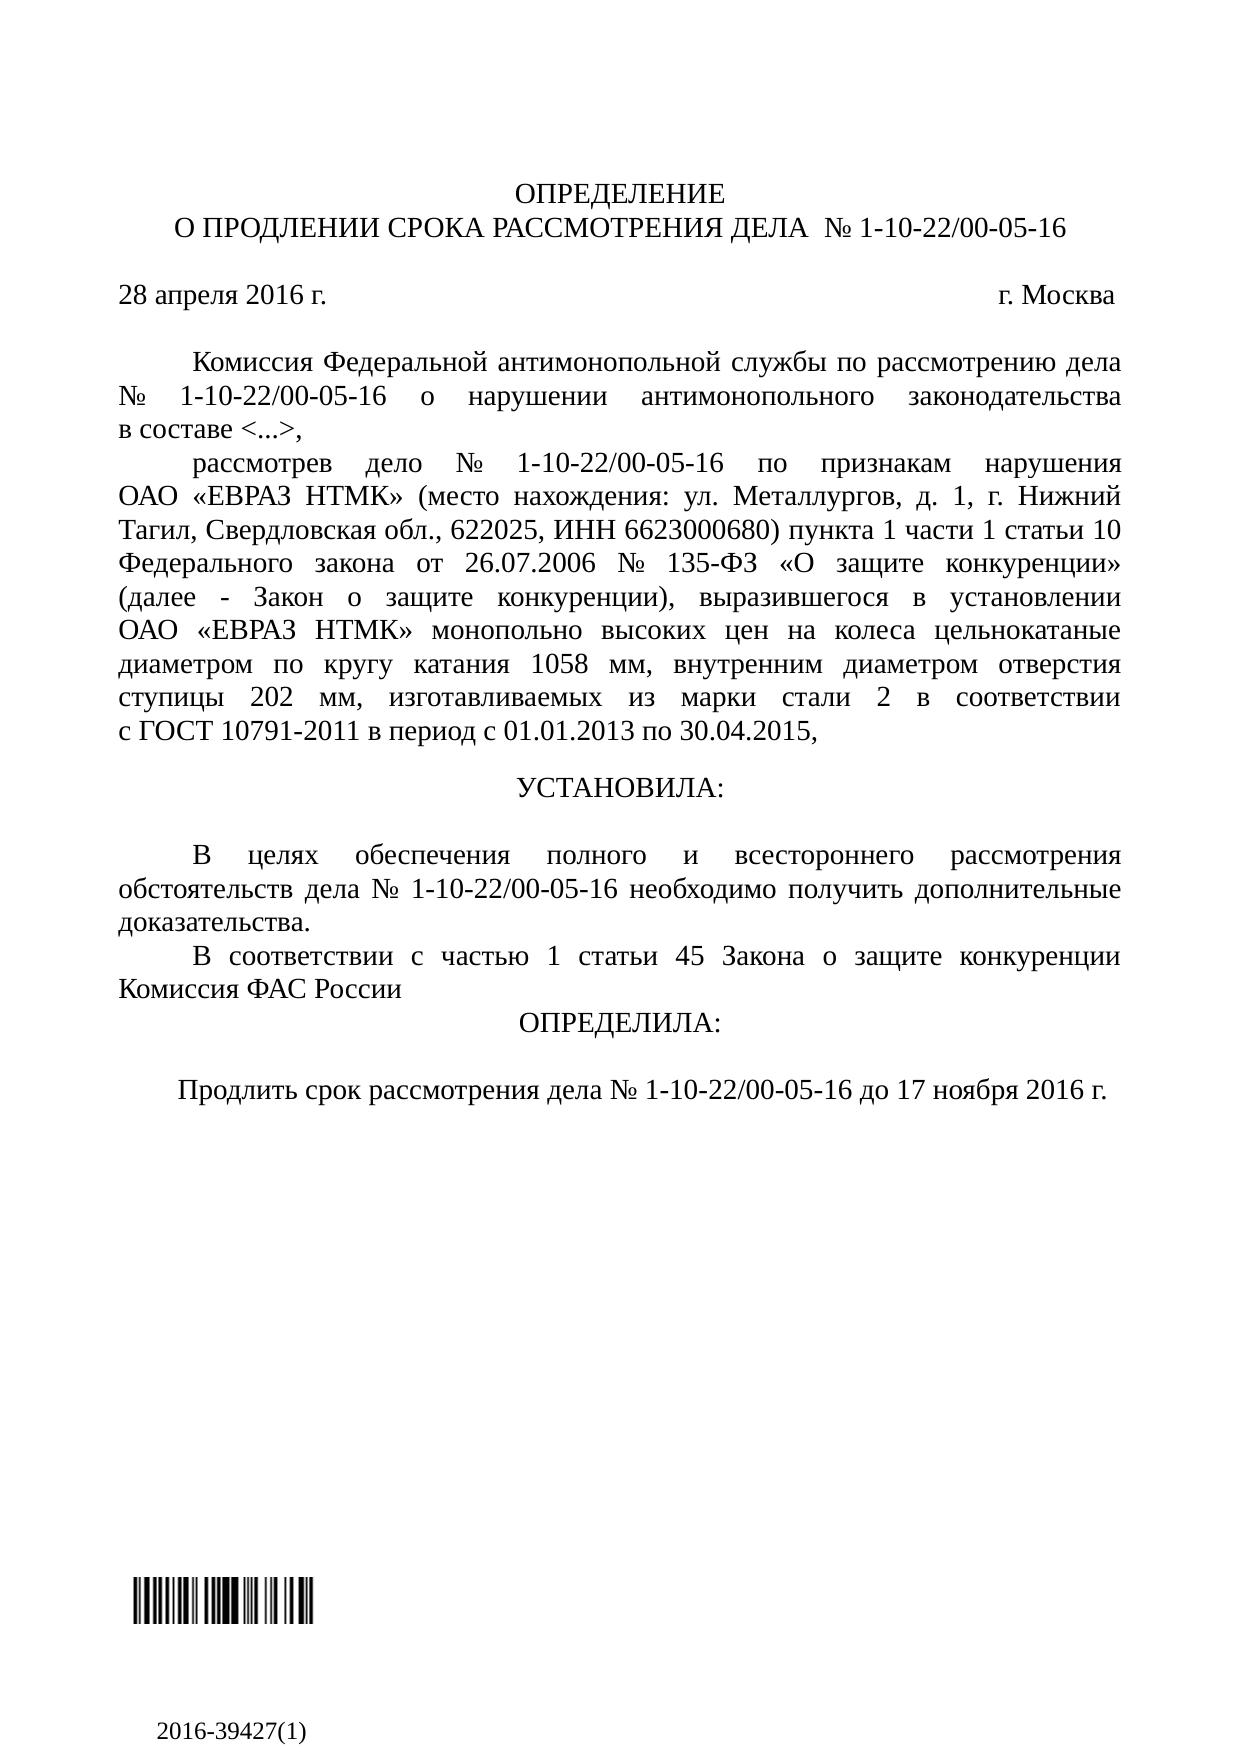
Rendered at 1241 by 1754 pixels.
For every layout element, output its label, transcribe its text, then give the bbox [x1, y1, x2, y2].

text УСТАНОВИЛА: [118, 770, 1122, 804]
text Продлить срок рассмотрения дела № 1-10-22/00-05-16 до 17 ноября 2016 г. [118, 1072, 1122, 1106]
text ОПРЕДЕЛЕНИЕ [118, 176, 1122, 210]
text О ПРОДЛЕНИИ СРОКА РАССМОТРЕНИЯ ДЕЛА № 1-10-22/00-05-16 [118, 210, 1122, 243]
text Комиссия Федеральной антимонопольной службы по рассмотрению дела № 1-10-22/00-05-16 о нарушении антимонопольного законодательства в составе <...>, [118, 344, 1122, 445]
text рассмотрев дело № 1-10-22/00-05-16 по признакам нарушения ОАО «ЕВРАЗ НТМК» (место нахождения: ул. Металлургов, д. 1, г. Нижний Тагил, Свердловская обл., 622025, ИНН 6623000680) пункта 1 части 1 статьи 10 Федерального закона от 26.07.2006 № 135-ФЗ «О защите конкуренции» (далее - Закон о защите конкуренции), выразившегося в установлении ОАО «ЕВРАЗ НТМК» монопольно высоких цен на колеса цельнокатаные диаметром по кругу катания 1058 мм, внутренним диаметром отверстия ступицы 202 мм, изготавливаемых из марки стали 2 в соответствии с ГОСТ 10791-2011 в период с 01.01.2013 по 30.04.2015, [118, 445, 1122, 747]
text 28 апреля 2016 г. г. Москва [118, 277, 1122, 311]
text ОПРЕДЕЛИЛА: [118, 1005, 1122, 1038]
text В целях обеспечения полного и всестороннего рассмотрения обстоятельств дела № 1-10-22/00-05-16 необходимо получить дополнительные доказательства. [118, 837, 1122, 938]
picture [118, 1577, 331, 1624]
text В соответствии с частью 1 статьи 45 Закона о защите конкуренции Комиссия ФАС России [118, 938, 1122, 1005]
